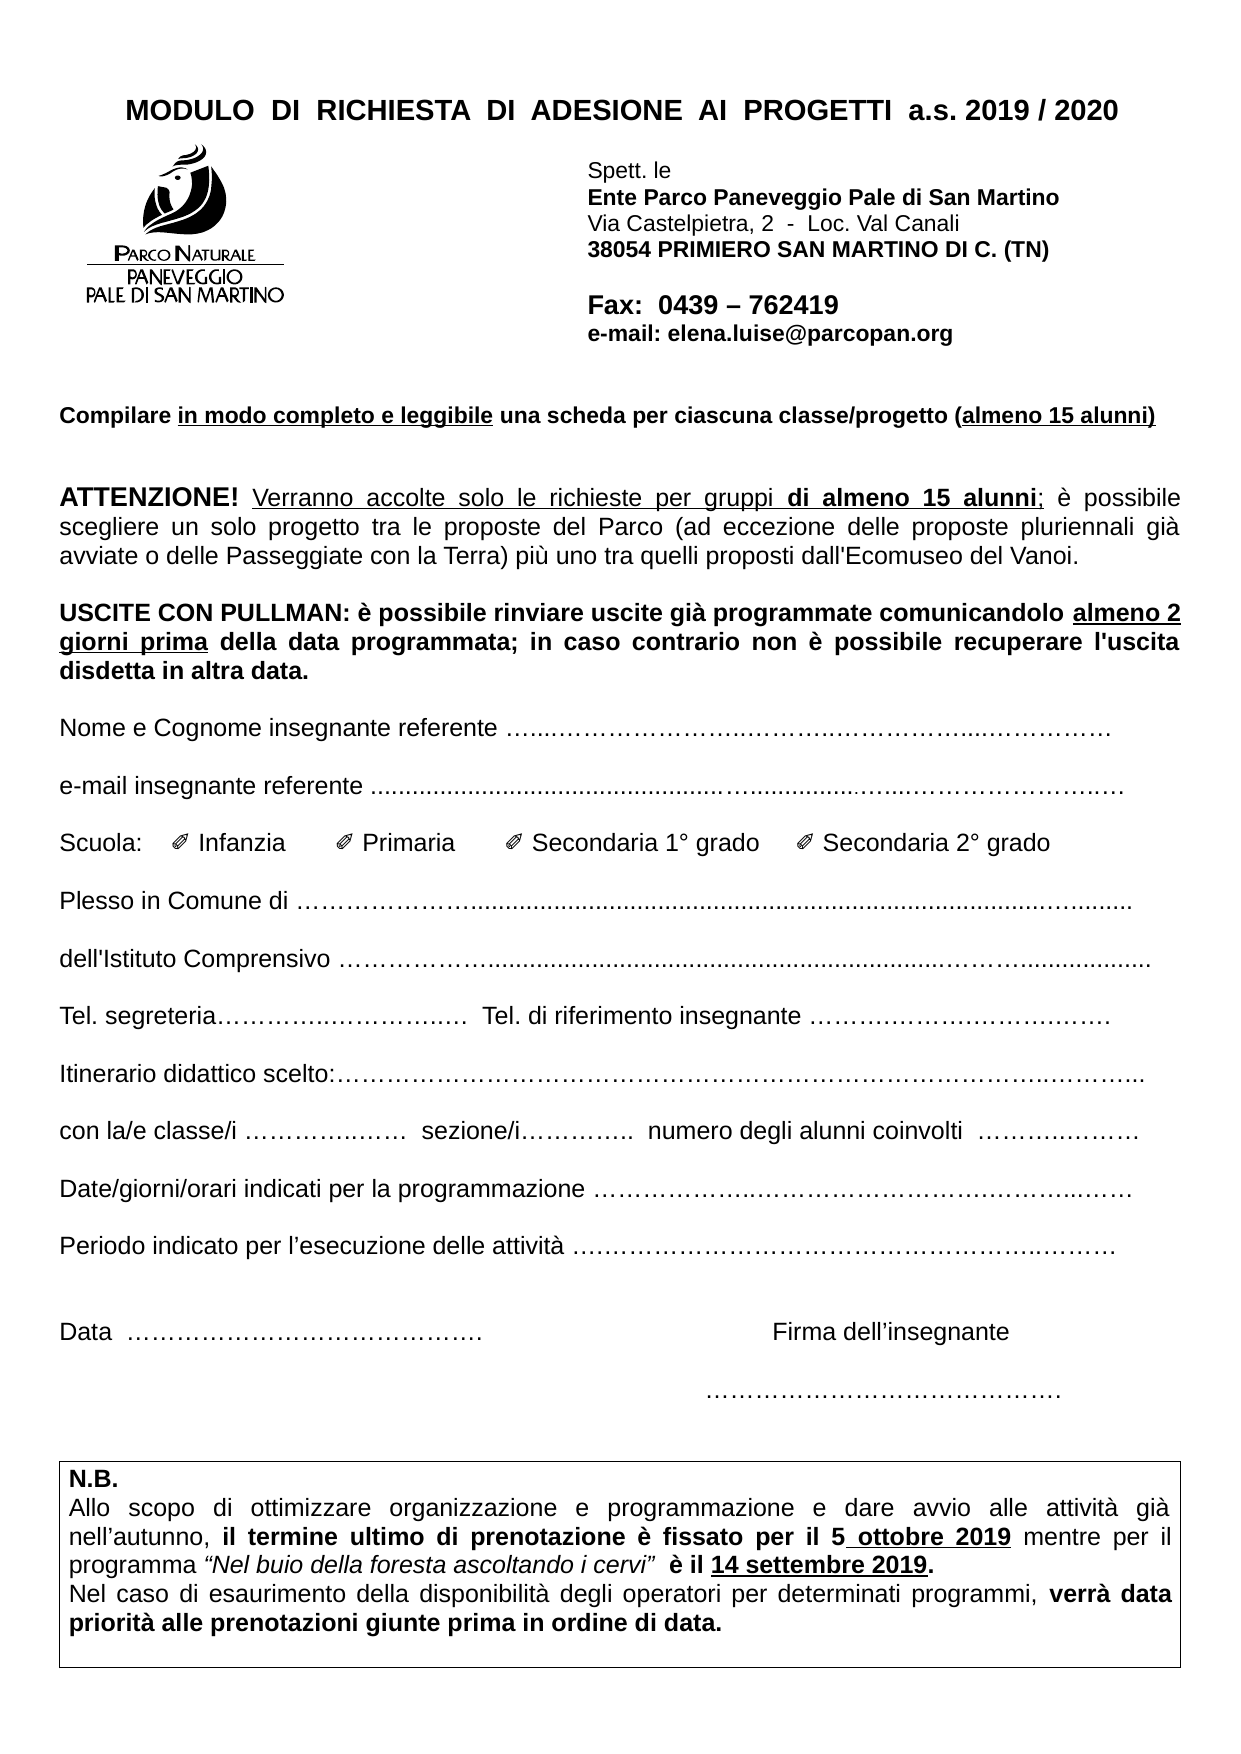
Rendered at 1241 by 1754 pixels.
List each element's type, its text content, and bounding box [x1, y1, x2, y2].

text dell'Istituto Comprensivo ………………..................................................................………................... [59, 943, 1181, 972]
text ATTENZIONE! Verranno accolte solo le richieste per gruppi di almeno 15 alunni; è possibile scegliere un solo progetto tra le proposte del Parco (ad eccezione delle proposte pluriennali già avviate o delle Passeggiate con la Terra) più uno tra quelli proposti dall'Ecomuseo del Vanoi. [59, 481, 1181, 570]
text 38054 PRIMIERO SAN MARTINO DI C. (TN) [547, 236, 1181, 263]
text e-mail: elena.luise@parcopan.org [547, 320, 1181, 347]
text Allo scopo di ottimizzare organizzazione e programmazione e dare avvio alle attività già nell’autunno, il termine ultimo di prenotazione è fissato per il 5 ottobre 2019 mentre per il programma “Nel buio della foresta ascoltando i cervi” è il 14 settembre 2019. [60, 1490, 1180, 1576]
text N.B. [60, 1462, 1180, 1490]
text Spett. le [547, 157, 1181, 184]
text Data ……………………………………. Firma dell’insegnante [59, 1317, 1181, 1346]
text Periodo indicato per l’esecuzione delle attività ….……………………………………………..……… [59, 1231, 1181, 1260]
text Fax: 0439 – 762419 [547, 289, 1181, 320]
text USCITE CON PULLMAN: è possibile rinviare uscite già programmate comunicandolo almeno 2 giorni prima della data programmata; in caso contrario non è possibile recuperare l'uscita disdetta in altra data. [59, 598, 1181, 685]
text Date/giorni/orari indicati per la programmazione ………………..……………………….………...…… [59, 1173, 1181, 1202]
text Nome e Cognome insegnante referente …....…………………..………..……………....…………… [59, 713, 1181, 742]
text e-mail insegnante referente ...................................................…................…....…………………..… [59, 771, 1181, 800]
text Tel. segreteria…………..…………..… Tel. di riferimento insegnante ……….……….……….……. [59, 1001, 1181, 1030]
text con la/e classe/i …………..…… sezione/i………….. numero degli alunni coinvolti ………..……… [59, 1116, 1181, 1145]
text Scuola:  Infanzia  Primaria  Secondaria 1° grado  Secondaria 2° grado [59, 828, 1181, 857]
text Plesso in Comune di …………………...................................................................................…......... [59, 886, 1181, 915]
text Via Castelpietra, 2 - Loc. Val Canali [547, 210, 1181, 236]
text Nel caso di esaurimento della disponibilità degli operatori per determinati programmi, verrà data priorità alle prenotazioni giunte prima in ordine di data. [60, 1576, 1180, 1637]
text ……………………………………. [575, 1375, 1181, 1403]
text Compilare in modo completo e leggibile una scheda per ciascuna classe/progetto (almeno 15 alunni) [59, 402, 1181, 428]
text Ente Parco Paneveggio Pale di San Martino [547, 184, 1181, 210]
text Itinerario didattico scelto:…………………………………………………………………………..………... [59, 1058, 1181, 1087]
subtitle MODULO DI RICHIESTA DI ADESIONE AI PROGETTI a.s. 2019 / 2020 [64, 93, 1181, 126]
